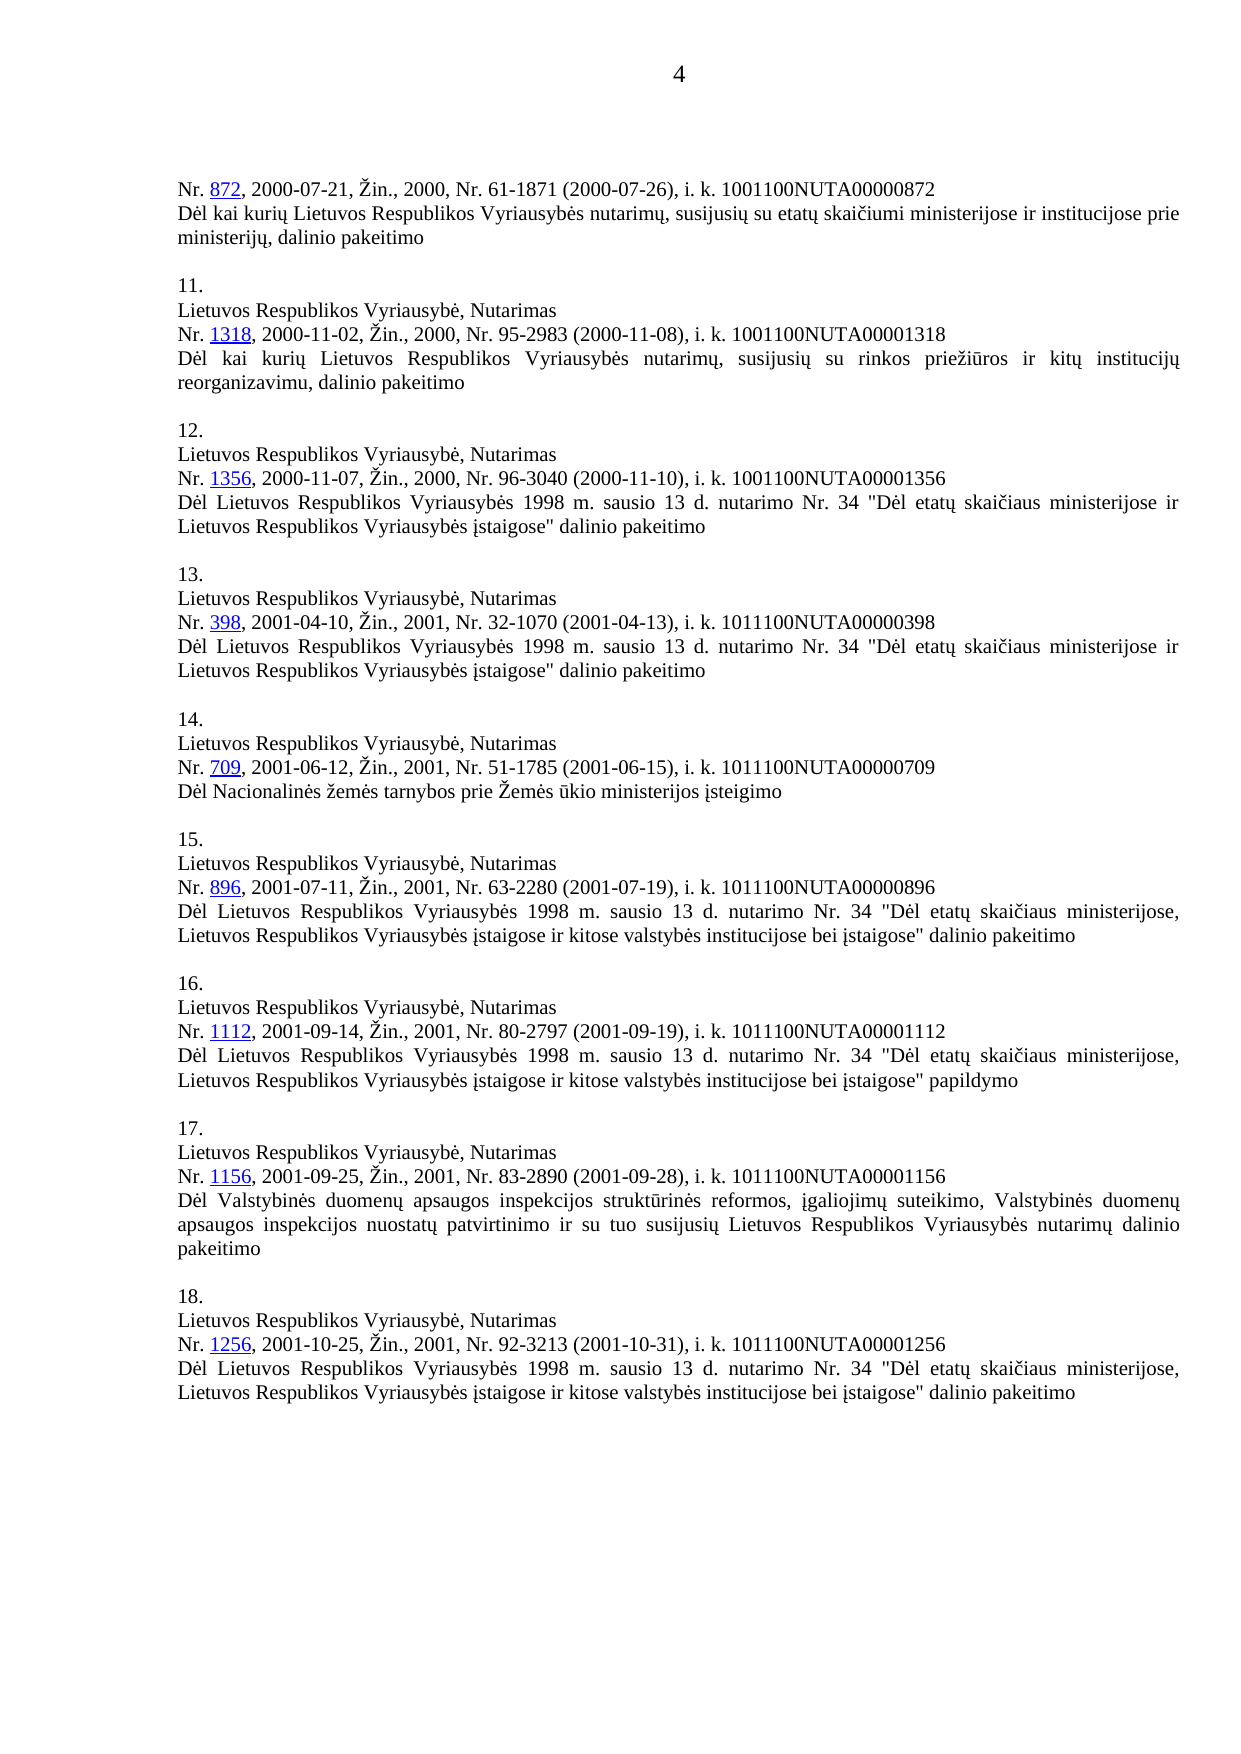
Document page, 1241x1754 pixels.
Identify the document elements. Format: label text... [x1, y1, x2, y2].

text Dėl Lietuvos Respublikos Vyriausybės 1998 m. sausio 13 d. nutarimo Nr. 34 "Dėl etatų skaičiaus ministerijose, Lietuvos Respublikos Vyriausybės įstaigose ir kitose valstybės institucijose bei įstaigose" dalinio pakeitimo [177, 1356, 1181, 1404]
text Lietuvos Respublikos Vyriausybė, Nutarimas [177, 1140, 1181, 1164]
text 11. [177, 273, 1181, 297]
text Lietuvos Respublikos Vyriausybė, Nutarimas [177, 995, 1181, 1019]
text Nr. 1112, 2001-09-14, Žin., 2001, Nr. 80-2797 (2001-09-19), i. k. 1011100NUTA00001112 [177, 1019, 1181, 1043]
text Lietuvos Respublikos Vyriausybė, Nutarimas [177, 442, 1181, 466]
text 17. [177, 1116, 1181, 1140]
text Lietuvos Respublikos Vyriausybė, Nutarimas [177, 851, 1181, 875]
text Dėl Valstybinės duomenų apsaugos inspekcijos struktūrinės reformos, įgaliojimų suteikimo, Valstybinės duomenų apsaugos inspekcijos nuostatų patvirtinimo ir su tuo susijusių Lietuvos Respublikos Vyriausybės nutarimų dalinio pakeitimo [177, 1188, 1181, 1260]
text Dėl kai kurių Lietuvos Respublikos Vyriausybės nutarimų, susijusių su rinkos priežiūros ir kitų institucijų reorganizavimu, dalinio pakeitimo [177, 346, 1181, 394]
text 13. [177, 562, 1181, 586]
text Lietuvos Respublikos Vyriausybė, Nutarimas [177, 731, 1181, 755]
text Nr. 896, 2001-07-11, Žin., 2001, Nr. 63-2280 (2001-07-19), i. k. 1011100NUTA00000896 [177, 875, 1181, 899]
text Dėl Lietuvos Respublikos Vyriausybės 1998 m. sausio 13 d. nutarimo Nr. 34 "Dėl etatų skaičiaus ministerijose ir Lietuvos Respublikos Vyriausybės įstaigose" dalinio pakeitimo [177, 634, 1181, 682]
text Lietuvos Respublikos Vyriausybė, Nutarimas [177, 1308, 1181, 1332]
text Nr. 1318, 2000-11-02, Žin., 2000, Nr. 95-2983 (2000-11-08), i. k. 1001100NUTA00001318 [177, 322, 1181, 346]
text Nr. 398, 2001-04-10, Žin., 2001, Nr. 32-1070 (2001-04-13), i. k. 1011100NUTA00000398 [177, 610, 1181, 634]
text Dėl Lietuvos Respublikos Vyriausybės 1998 m. sausio 13 d. nutarimo Nr. 34 "Dėl etatų skaičiaus ministerijose, Lietuvos Respublikos Vyriausybės įstaigose ir kitose valstybės institucijose bei įstaigose" papildymo [177, 1043, 1181, 1092]
text Nr. 1156, 2001-09-25, Žin., 2001, Nr. 83-2890 (2001-09-28), i. k. 1011100NUTA00001156 [177, 1164, 1181, 1188]
text 14. [177, 707, 1181, 731]
text Dėl Nacionalinės žemės tarnybos prie Žemės ūkio ministerijos įsteigimo [177, 779, 1181, 803]
text Dėl Lietuvos Respublikos Vyriausybės 1998 m. sausio 13 d. nutarimo Nr. 34 "Dėl etatų skaičiaus ministerijose ir Lietuvos Respublikos Vyriausybės įstaigose" dalinio pakeitimo [177, 490, 1181, 538]
text Nr. 1256, 2001-10-25, Žin., 2001, Nr. 92-3213 (2001-10-31), i. k. 1011100NUTA00001256 [177, 1332, 1181, 1356]
text Lietuvos Respublikos Vyriausybė, Nutarimas [177, 297, 1181, 322]
text Dėl kai kurių Lietuvos Respublikos Vyriausybės nutarimų, susijusių su etatų skaičiumi ministerijose ir institucijose prie ministerijų, dalinio pakeitimo [177, 201, 1181, 249]
text Nr. 709, 2001-06-12, Žin., 2001, Nr. 51-1785 (2001-06-15), i. k. 1011100NUTA00000709 [177, 755, 1181, 779]
text Dėl Lietuvos Respublikos Vyriausybės 1998 m. sausio 13 d. nutarimo Nr. 34 "Dėl etatų skaičiaus ministerijose, Lietuvos Respublikos Vyriausybės įstaigose ir kitose valstybės institucijose bei įstaigose" dalinio pakeitimo [177, 899, 1181, 947]
text 16. [177, 971, 1181, 995]
text 15. [177, 827, 1181, 851]
text Lietuvos Respublikos Vyriausybė, Nutarimas [177, 586, 1181, 610]
text Nr. 1356, 2000-11-07, Žin., 2000, Nr. 96-3040 (2000-11-10), i. k. 1001100NUTA00001356 [177, 466, 1181, 490]
text Nr. 872, 2000-07-21, Žin., 2000, Nr. 61-1871 (2000-07-26), i. k. 1001100NUTA00000872 [177, 177, 1181, 201]
text 12. [177, 418, 1181, 442]
text 18. [177, 1284, 1181, 1308]
